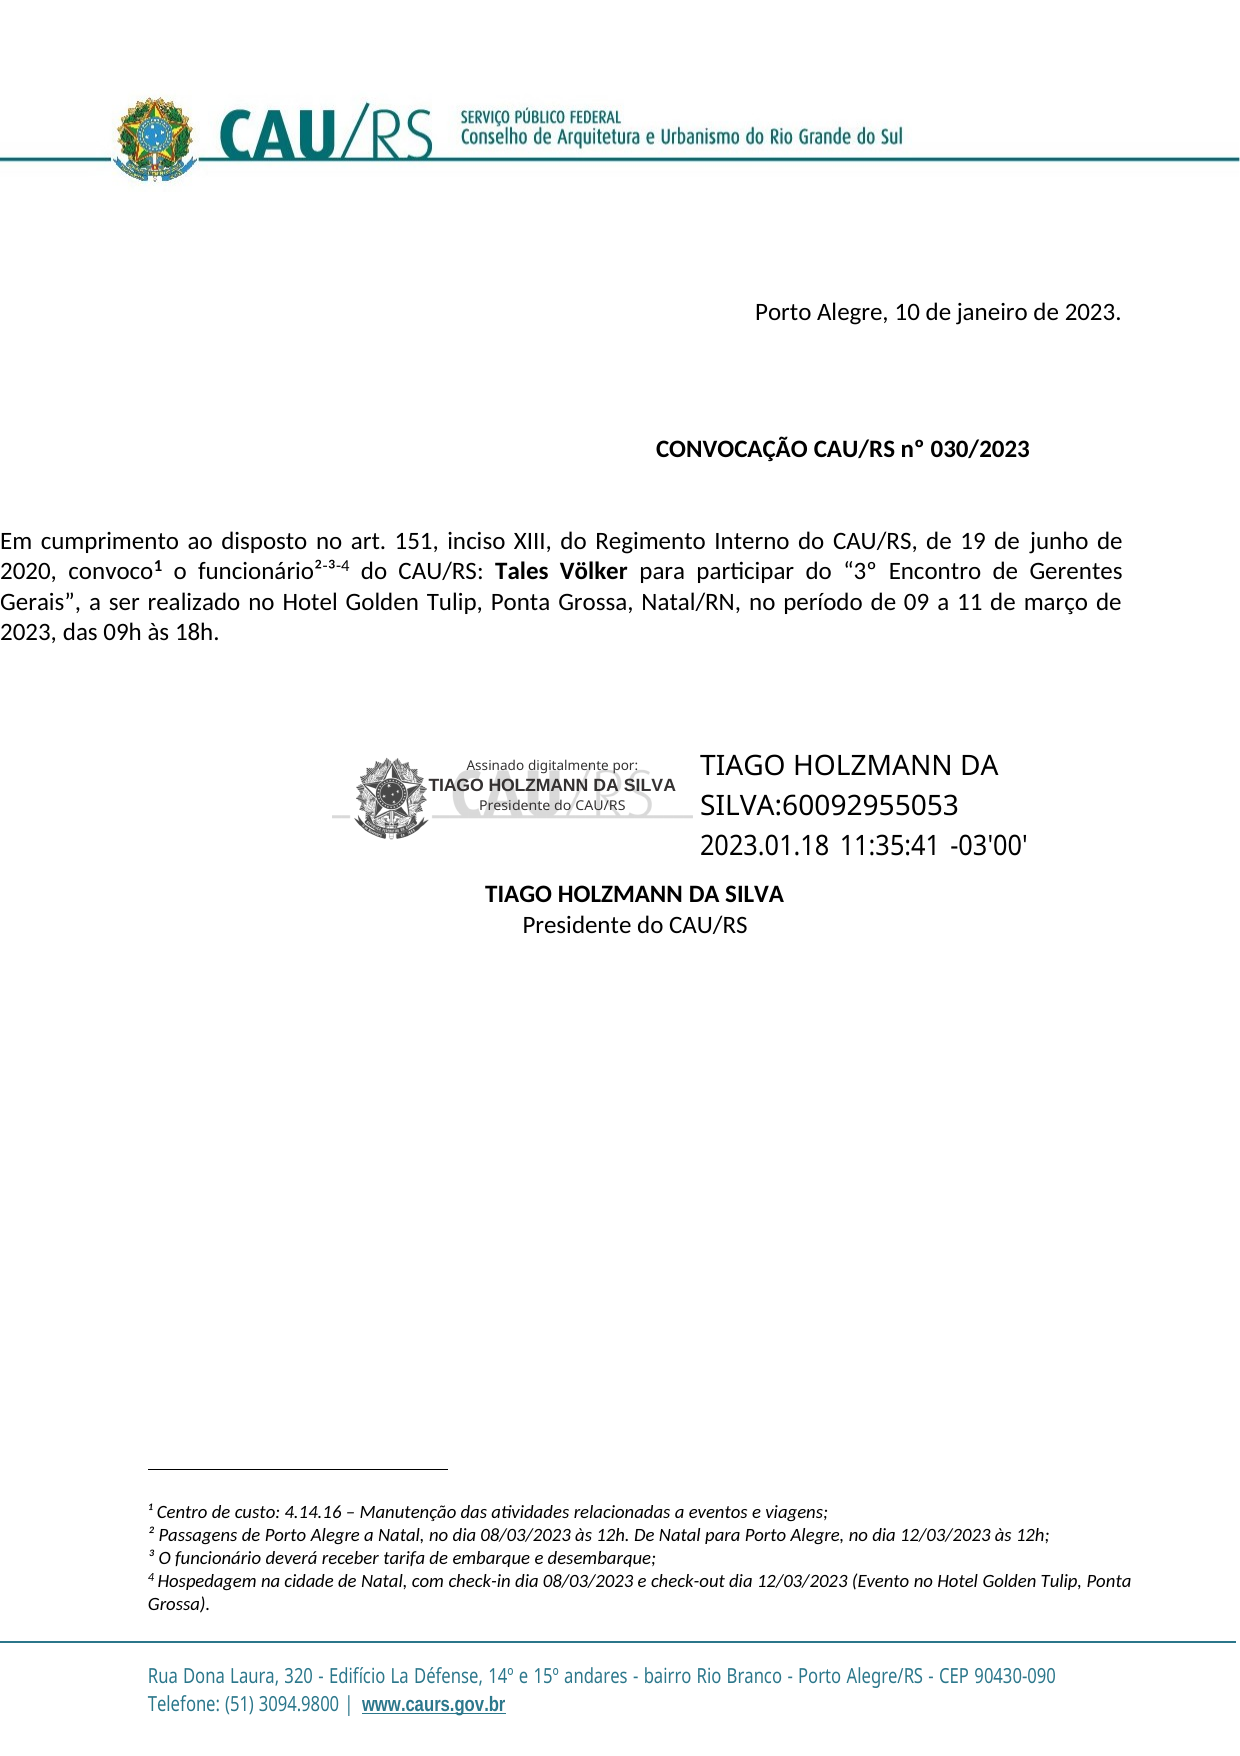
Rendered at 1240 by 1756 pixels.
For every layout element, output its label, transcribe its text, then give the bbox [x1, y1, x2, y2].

text 4 Hospedagem na cidade de Natal, com check-in dia 08/03/2023 e check-out dia 12/03/2023 (Evento no Hotel Golden Tulip, Ponta Grossa). [148, 1569, 1177, 1615]
subtitle Em cumprimento ao disposto no art. 151, inciso XIII, do Regimento Interno do CAU/RS, de 19 de junho de 2020, convoco1 o funcionário²-³-4 do CAU/RS: Tales Völker para participar do “3º Encontro de Gerentes Gerais”, a ser realizado no Hotel Golden Tulip, Ponta Grossa, Natal/RN, no período de 09 a 11 de março de 2023, das 09h às 18h. [0, 525, 1122, 647]
subtitle Presidente do CAU/RS [446, 909, 824, 939]
text TIAGO HOLZMANN DA SILVA:60092955053 2023.01.18 11:35:41 -03'00' [700, 745, 1064, 864]
text ² Passagens de Porto Alegre a Natal, no dia 08/03/2023 às 12h. De Natal para Porto Alegre, no dia 12/03/2023 às 12h; [148, 1523, 1239, 1546]
text ¹ Centro de custo: 4.14.16 – Manutenção das atividades relacionadas a eventos e viagens; [148, 1500, 1239, 1523]
text ³ O funcionário deverá receber tarifa de embarque e desembarque; [148, 1546, 1239, 1569]
text Porto Alegre, 10 de janeiro de 2023. [755, 296, 1239, 326]
text Rua Dona Laura, 320 - Edifício La Défense, 14º e 15º andares - bairro Rio Branco - Porto Alegre/RS - CEP 90430-090 Telefone: (51) 3094.9800 | www.caurs.gov.br [148, 1661, 1064, 1718]
subtitle TIAGO HOLZMANN DA SILVA [445, 878, 823, 909]
subtitle CONVOCAÇÃO CAU/RS nº 030/2023 [446, 433, 1239, 464]
